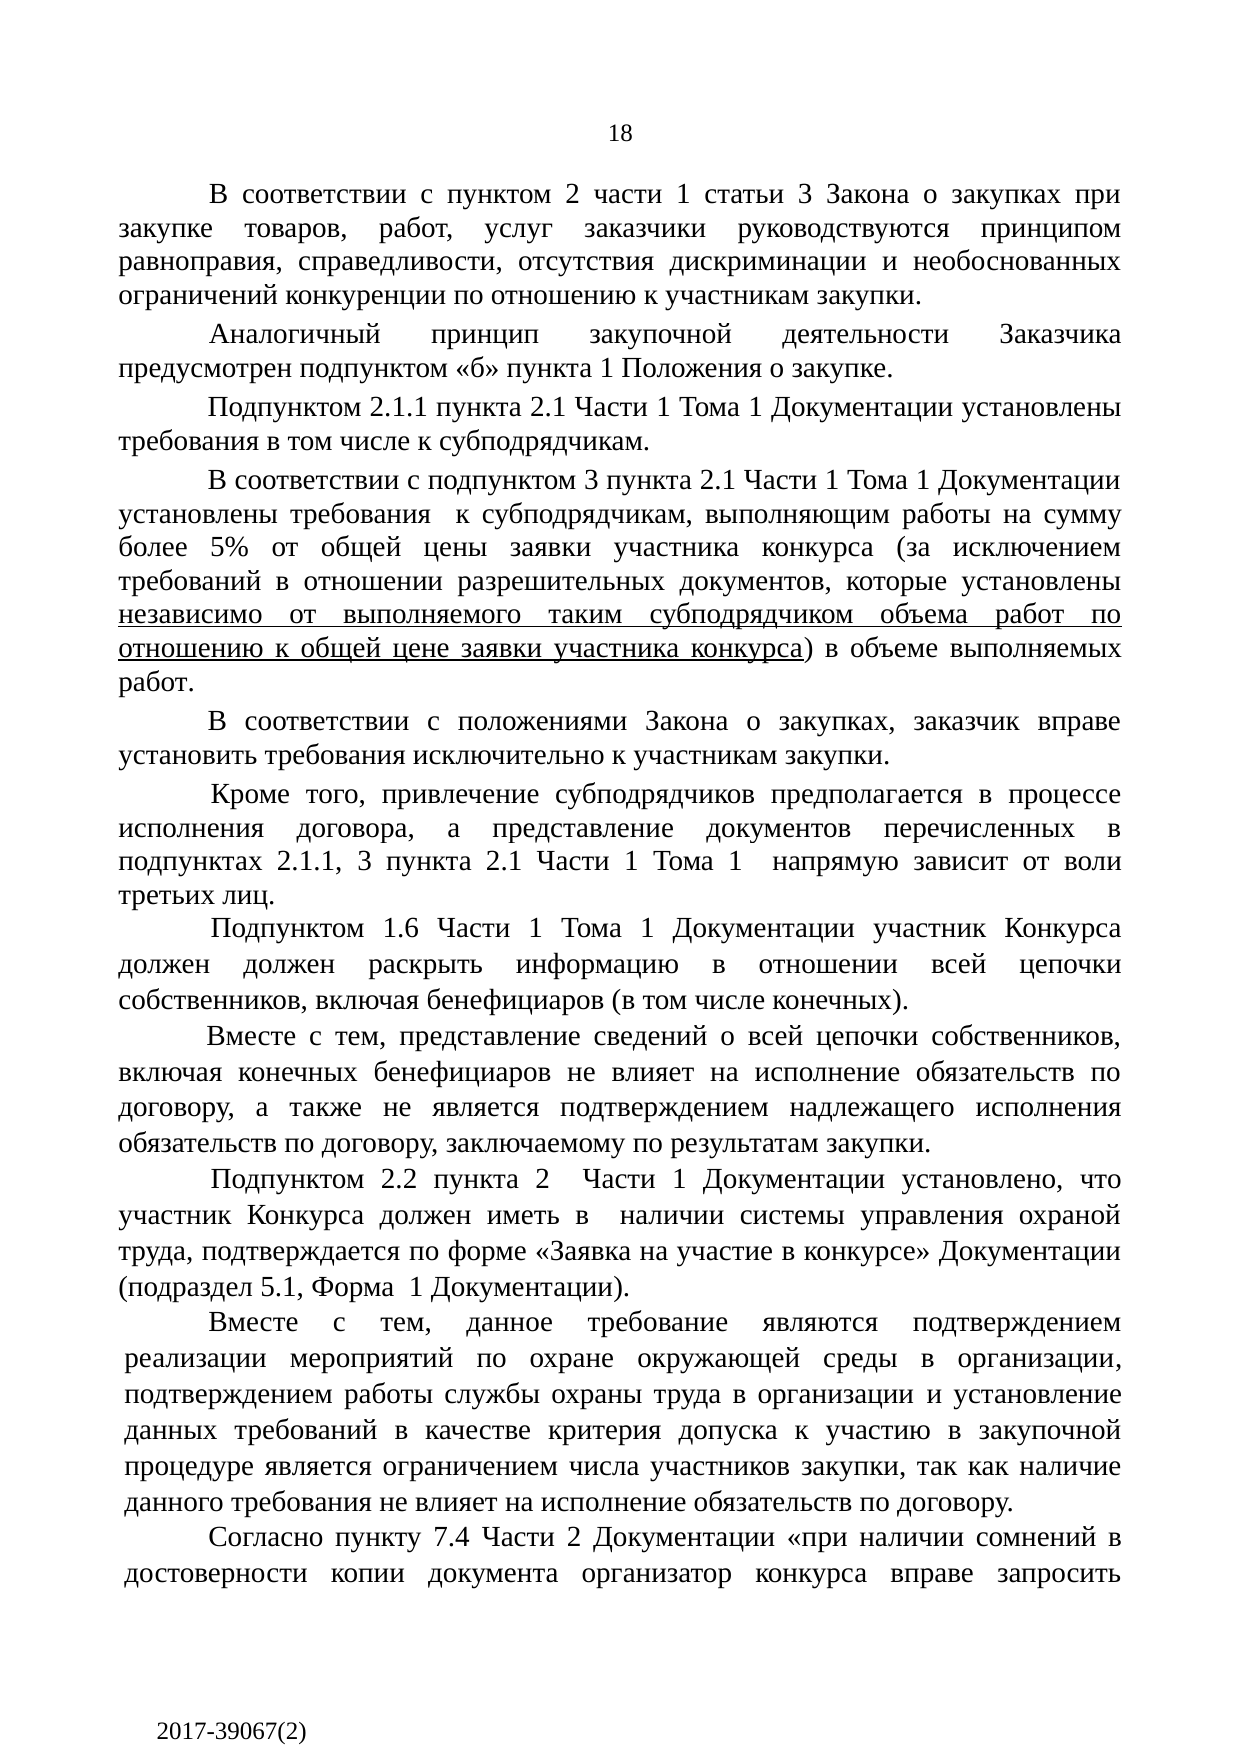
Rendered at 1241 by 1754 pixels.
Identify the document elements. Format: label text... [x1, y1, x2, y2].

text В соответствии с подпунктом 3 пункта 2.1 Части 1 Тома 1 Документации установлены требования к субподрядчикам, выполняющим работы на сумму более 5% от общей цены заявки участника конкурса (за исключением требований в отношении разрешительных документов, которые установлены независимо от выполняемого таким субподрядчиком объема работ по [118, 462, 1122, 626]
list Согласно пункту 7.4 Части 2 Документации «при наличии сомнений в достоверности копии документа организатор конкурса вправе запросить [124, 1519, 1122, 1589]
text Подпунктом 2.2 пункта 2 Части 1 Документации установлено, что участник Конкурса должен иметь в наличии системы управления охраной труда, подтверждается по форме «Заявка на участие в конкурсе» Документации (подраздел 5.1, Форма 1 Документации). [118, 1161, 1122, 1302]
text Подпунктом 1.6 Части 1 Тома 1 Документации участник Конкурса должен должен раскрыть информацию в отношении всей цепочки собственников, включая бенефициаров (в том числе конечных). [118, 910, 1122, 1016]
text отношению к общей цене заявки участника конкурса) в объеме выполняемых работ. [118, 627, 1122, 697]
text В соответствии с пунктом 2 части 1 статьи 3 Закона о закупках при закупке товаров, работ, услуг заказчики руководствуются принципом равноправия, справедливости, отсутствия дискриминации и необоснованных ограничений конкуренции по отношению к участникам закупки. [118, 176, 1122, 311]
list Вместе с тем, данное требование являются подтверждением реализации мероприятий по охране окружающей среды в организации, подтверждением работы службы охраны труда в организации и установление данных требований в качестве критерия допуска к участию в закупочной процедуре является ограничением числа участников закупки, так как наличие данного требования не влияет на исполнение обязательств по договору. [124, 1304, 1122, 1517]
text Подпунктом 2.1.1 пункта 2.1 Части 1 Тома 1 Документации установлены требования в том числе к субподрядчикам. [118, 389, 1122, 457]
text Кроме того, привлечение субподрядчиков предполагается в процессе исполнения договора, а представление документов перечисленных в подпунктах 2.1.1, 3 пункта 2.1 Части 1 Тома 1 напрямую зависит от воли третьих лиц. [118, 776, 1122, 910]
text Вместе с тем, представление сведений о всей цепочки собственников, включая конечных бенефициаров не влияет на исполнение обязательств по договору, а также не является подтверждением надлежащего исполнения обязательств по договору, заключаемому по результатам закупки. [118, 1018, 1122, 1159]
text Аналогичный принцип закупочной деятельности Заказчика предусмотрен подпунктом «б» пункта 1 Положения о закупке. [118, 316, 1122, 383]
text В соответствии с положениями Закона о закупках, заказчик вправе установить требования исключительно к участникам закупки. [118, 703, 1122, 770]
